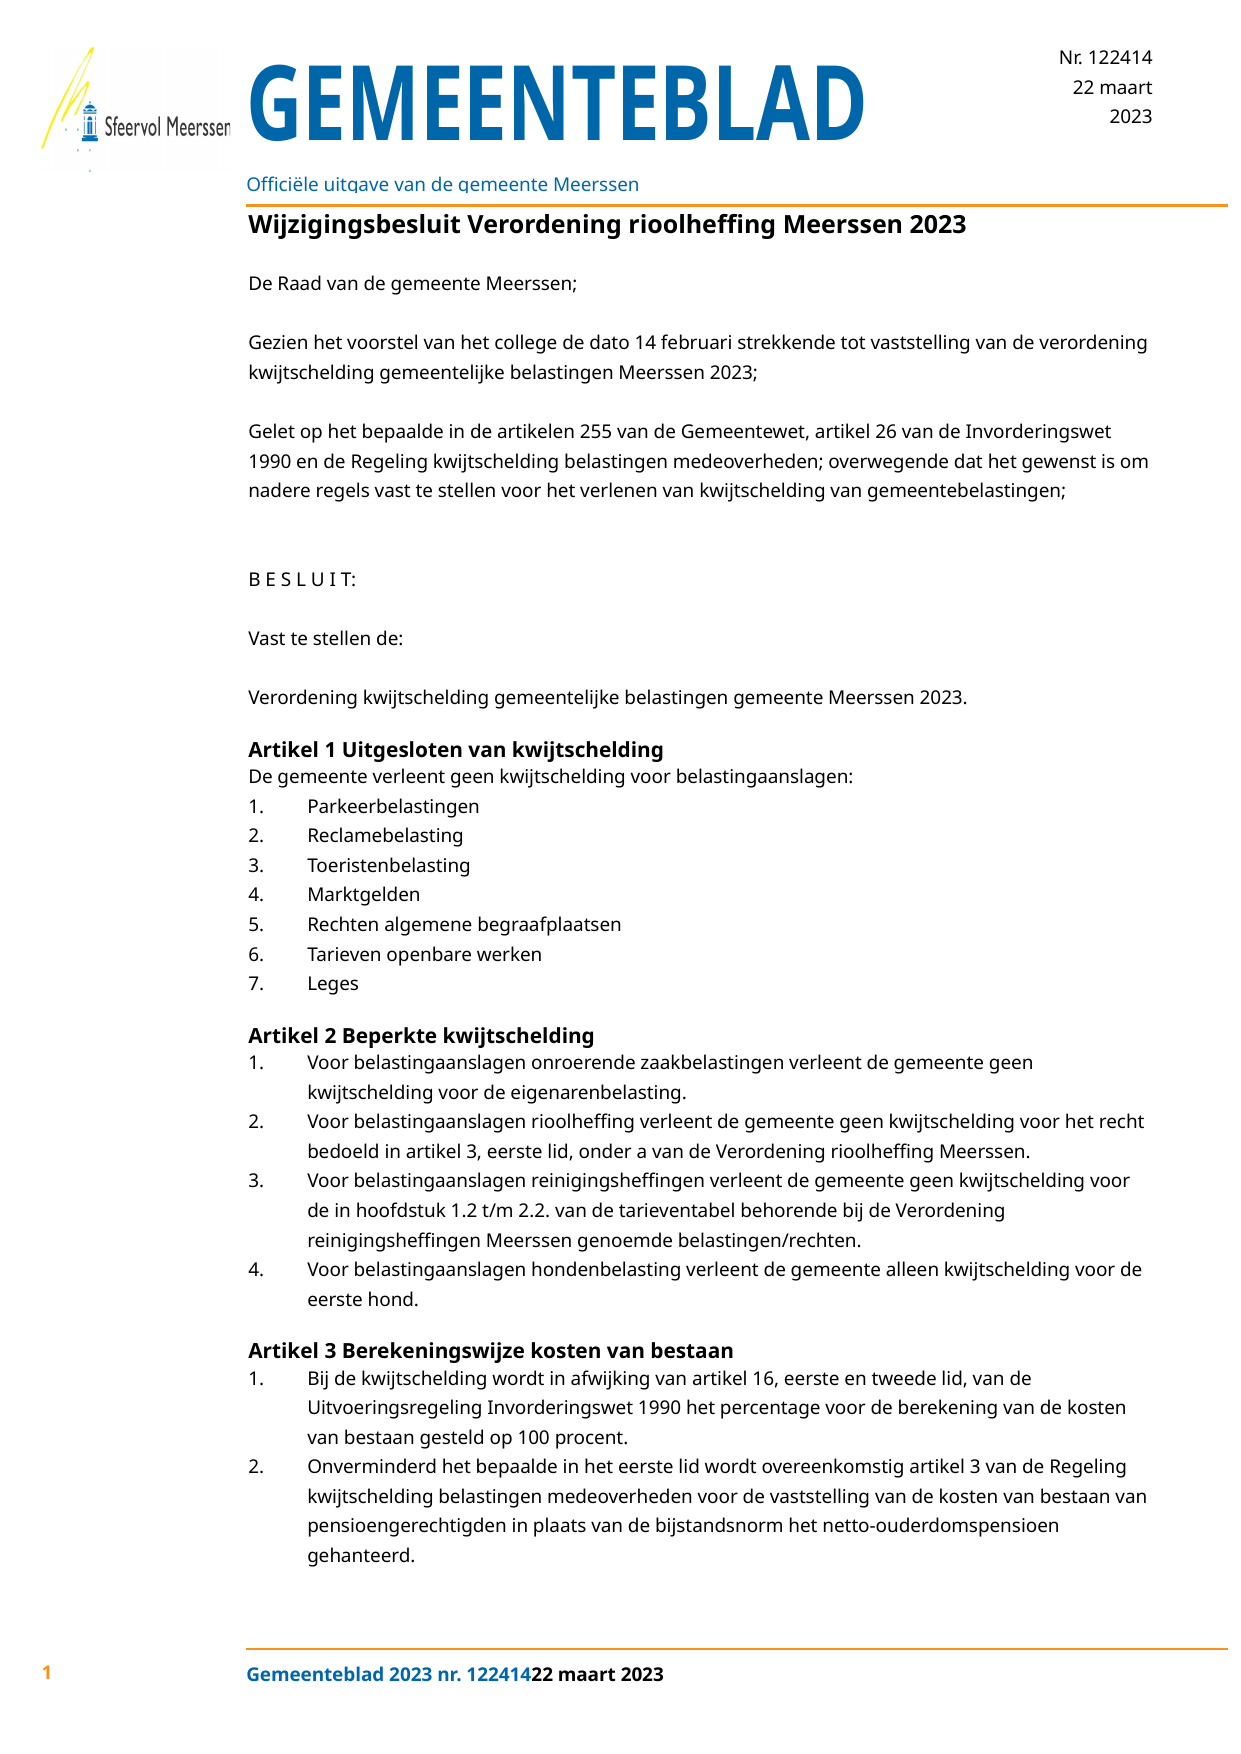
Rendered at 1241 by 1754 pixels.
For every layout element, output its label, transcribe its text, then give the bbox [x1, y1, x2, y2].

list Reclamebelasting [248, 822, 1152, 848]
picture [41, 47, 231, 172]
list Voor belastingaanslagen hondenbelasting verleent de gemeente alleen kwijtschelding voor de eerste hond. [248, 1256, 1152, 1312]
list Onverminderd het bepaalde in het eerste lid wordt overeenkomstig artikel 3 van de Regeling kwijtschelding belastingen medeoverheden voor de vaststelling van de kosten van bestaan van pensioengerechtigden in plaats van de bijstandsnorm het netto-ouderdomspensioen gehanteerd. [248, 1453, 1152, 1568]
text Gezien het voorstel van het college de dato 14 februari strekkende tot vaststelling van de verordening kwijtschelding gemeentelijke belastingen Meerssen 2023; [248, 329, 1152, 385]
text Vast te stellen de: [248, 625, 1152, 651]
list Toeristenbelasting [248, 852, 1152, 878]
list Voor belastingaanslagen reinigingsheffingen verleent de gemeente geen kwijtschelding voor de in hoofdstuk 1.2 t/m 2.2. van de tarieventabel behorende bij de Verordening reinigingsheffingen Meerssen genoemde belastingen/rechten. [248, 1168, 1152, 1252]
text Wijzigingsbesluit Verordening rioolheffing Meerssen 2023 [248, 207, 1152, 241]
list Leges [248, 970, 1152, 996]
text Artikel 1 Uitgesloten van kwijtschelding [248, 735, 1152, 763]
list Voor belastingaanslagen rioolheffing verleent de gemeente geen kwijtschelding voor het recht bedoeld in artikel 3, eerste lid, onder a van de Verordening rioolheffing Meerssen. [248, 1108, 1152, 1164]
list Voor belastingaanslagen onroerende zaakbelastingen verleent de gemeente geen kwijtschelding voor de eigenarenbelasting. [248, 1049, 1152, 1104]
text B E S L U I T: [248, 566, 1152, 592]
text Artikel 2 Beperkte kwijtschelding [248, 1021, 1152, 1049]
text De gemeente verleent geen kwijtschelding voor belastingaanslagen: [248, 763, 1152, 789]
text Artikel 3 Berekeningswijze kosten van bestaan [248, 1336, 1152, 1365]
list Marktgelden [248, 882, 1152, 907]
text Gelet op het bepaalde in de artikelen 255 van de Gemeentewet, artikel 26 van de Invorderingswet 1990 en de Regeling kwijtschelding belastingen medeoverheden; overwegende dat het gewenst is om nadere regels vast te stellen voor het verlenen van kwijtschelding van gemeentebelastingen; [248, 418, 1152, 503]
list Tarieven openbare werken [248, 941, 1152, 967]
list Rechten algemene begraafplaatsen [248, 911, 1152, 937]
list Bij de kwijtschelding wordt in afwijking van artikel 16, eerste en tweede lid, van de Uitvoeringsregeling Invorderingswet 1990 het percentage voor de berekening van de kosten van bestaan gesteld op 100 procent. [248, 1365, 1152, 1450]
list Parkeerbelastingen [248, 793, 1152, 819]
text Verordening kwijtschelding gemeentelijke belastingen gemeente Meerssen 2023. [248, 684, 1152, 710]
text De Raad van de gemeente Meerssen; [248, 270, 1152, 296]
